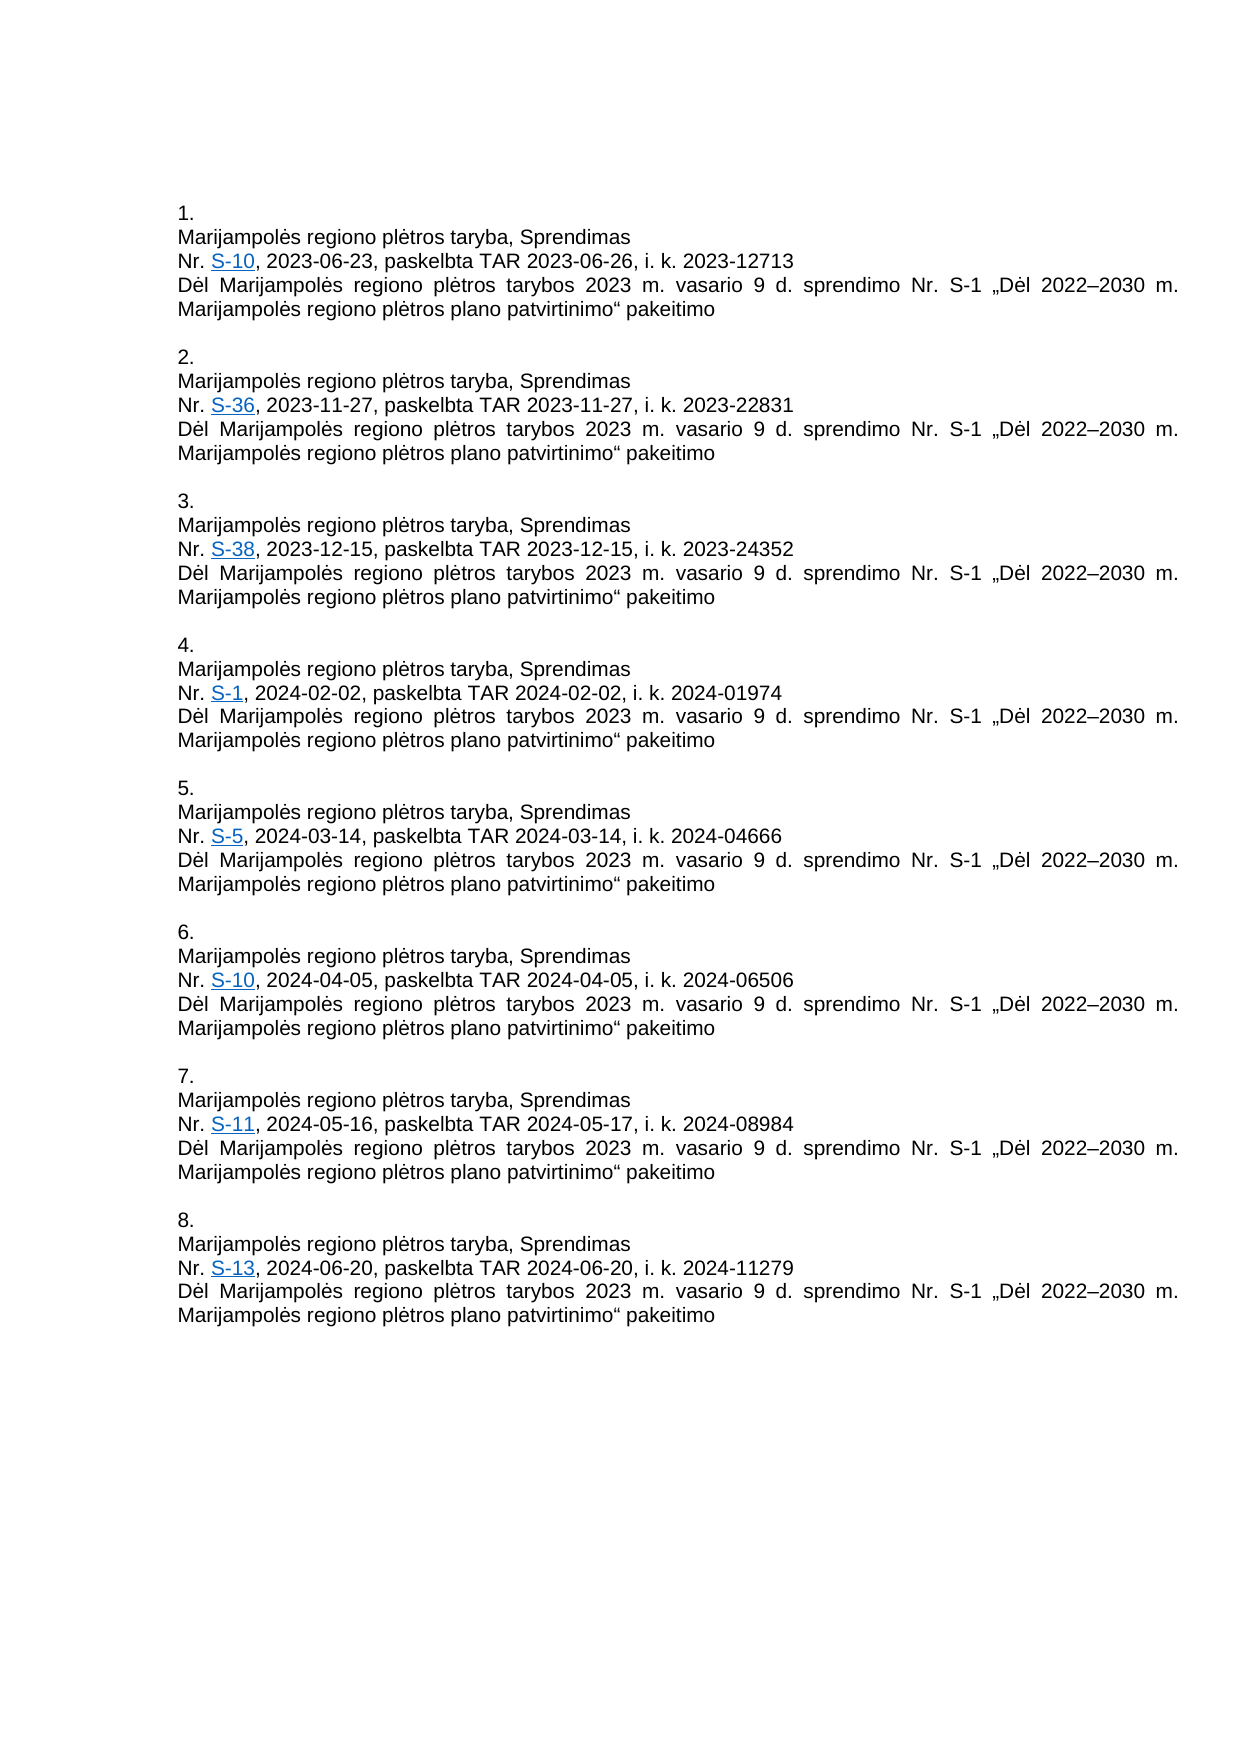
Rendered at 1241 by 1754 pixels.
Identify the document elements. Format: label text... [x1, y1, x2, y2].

text Nr. S-13, 2024-06-20, paskelbta TAR 2024-06-20, i. k. 2024-11279 [177, 1255, 1181, 1279]
text Dėl Marijampolės regiono plėtros tarybos 2023 m. vasario 9 d. sprendimo Nr. S-1 „Dėl 2022–2030 m. Marijampolės regiono plėtros plano patvirtinimo“ pakeitimo [177, 1136, 1181, 1183]
text Marijampolės regiono plėtros taryba, Sprendimas [177, 944, 1181, 968]
text Dėl Marijampolės regiono plėtros tarybos 2023 m. vasario 9 d. sprendimo Nr. S-1 „Dėl 2022–2030 m. Marijampolės regiono plėtros plano patvirtinimo“ pakeitimo [177, 417, 1181, 465]
text Nr. S-11, 2024-05-16, paskelbta TAR 2024-05-17, i. k. 2024-08984 [177, 1112, 1181, 1136]
text Dėl Marijampolės regiono plėtros tarybos 2023 m. vasario 9 d. sprendimo Nr. S-1 „Dėl 2022–2030 m. Marijampolės regiono plėtros plano patvirtinimo“ pakeitimo [177, 561, 1181, 608]
text Marijampolės regiono plėtros taryba, Sprendimas [177, 369, 1181, 393]
text Marijampolės regiono plėtros taryba, Sprendimas [177, 1231, 1181, 1255]
text Marijampolės regiono plėtros taryba, Sprendimas [177, 656, 1181, 680]
text Marijampolės regiono plėtros taryba, Sprendimas [177, 1088, 1181, 1112]
text Marijampolės regiono plėtros taryba, Sprendimas [177, 225, 1181, 249]
text 3. [177, 489, 1181, 513]
text 1. [177, 201, 1181, 225]
text Nr. S-38, 2023-12-15, paskelbta TAR 2023-12-15, i. k. 2023-24352 [177, 537, 1181, 561]
text Dėl Marijampolės regiono plėtros tarybos 2023 m. vasario 9 d. sprendimo Nr. S-1 „Dėl 2022–2030 m. Marijampolės regiono plėtros plano patvirtinimo“ pakeitimo [177, 992, 1181, 1040]
text Dėl Marijampolės regiono plėtros tarybos 2023 m. vasario 9 d. sprendimo Nr. S-1 „Dėl 2022–2030 m. Marijampolės regiono plėtros plano patvirtinimo“ pakeitimo [177, 273, 1181, 321]
text Nr. S-5, 2024-03-14, paskelbta TAR 2024-03-14, i. k. 2024-04666 [177, 824, 1181, 848]
text Nr. S-36, 2023-11-27, paskelbta TAR 2023-11-27, i. k. 2023-22831 [177, 393, 1181, 417]
text 2. [177, 345, 1181, 369]
text Dėl Marijampolės regiono plėtros tarybos 2023 m. vasario 9 d. sprendimo Nr. S-1 „Dėl 2022–2030 m. Marijampolės regiono plėtros plano patvirtinimo“ pakeitimo [177, 1279, 1181, 1327]
text Marijampolės regiono plėtros taryba, Sprendimas [177, 800, 1181, 824]
text Dėl Marijampolės regiono plėtros tarybos 2023 m. vasario 9 d. sprendimo Nr. S-1 „Dėl 2022–2030 m. Marijampolės regiono plėtros plano patvirtinimo“ pakeitimo [177, 848, 1181, 896]
text Nr. S-10, 2024-04-05, paskelbta TAR 2024-04-05, i. k. 2024-06506 [177, 968, 1181, 992]
text Nr. S-10, 2023-06-23, paskelbta TAR 2023-06-26, i. k. 2023-12713 [177, 249, 1181, 273]
text 4. [177, 632, 1181, 656]
text 8. [177, 1207, 1181, 1231]
text 6. [177, 920, 1181, 944]
text 7. [177, 1064, 1181, 1088]
text Nr. S-1, 2024-02-02, paskelbta TAR 2024-02-02, i. k. 2024-01974 [177, 680, 1181, 704]
text Dėl Marijampolės regiono plėtros tarybos 2023 m. vasario 9 d. sprendimo Nr. S-1 „Dėl 2022–2030 m. Marijampolės regiono plėtros plano patvirtinimo“ pakeitimo [177, 704, 1181, 752]
text Marijampolės regiono plėtros taryba, Sprendimas [177, 513, 1181, 537]
text 5. [177, 776, 1181, 800]
